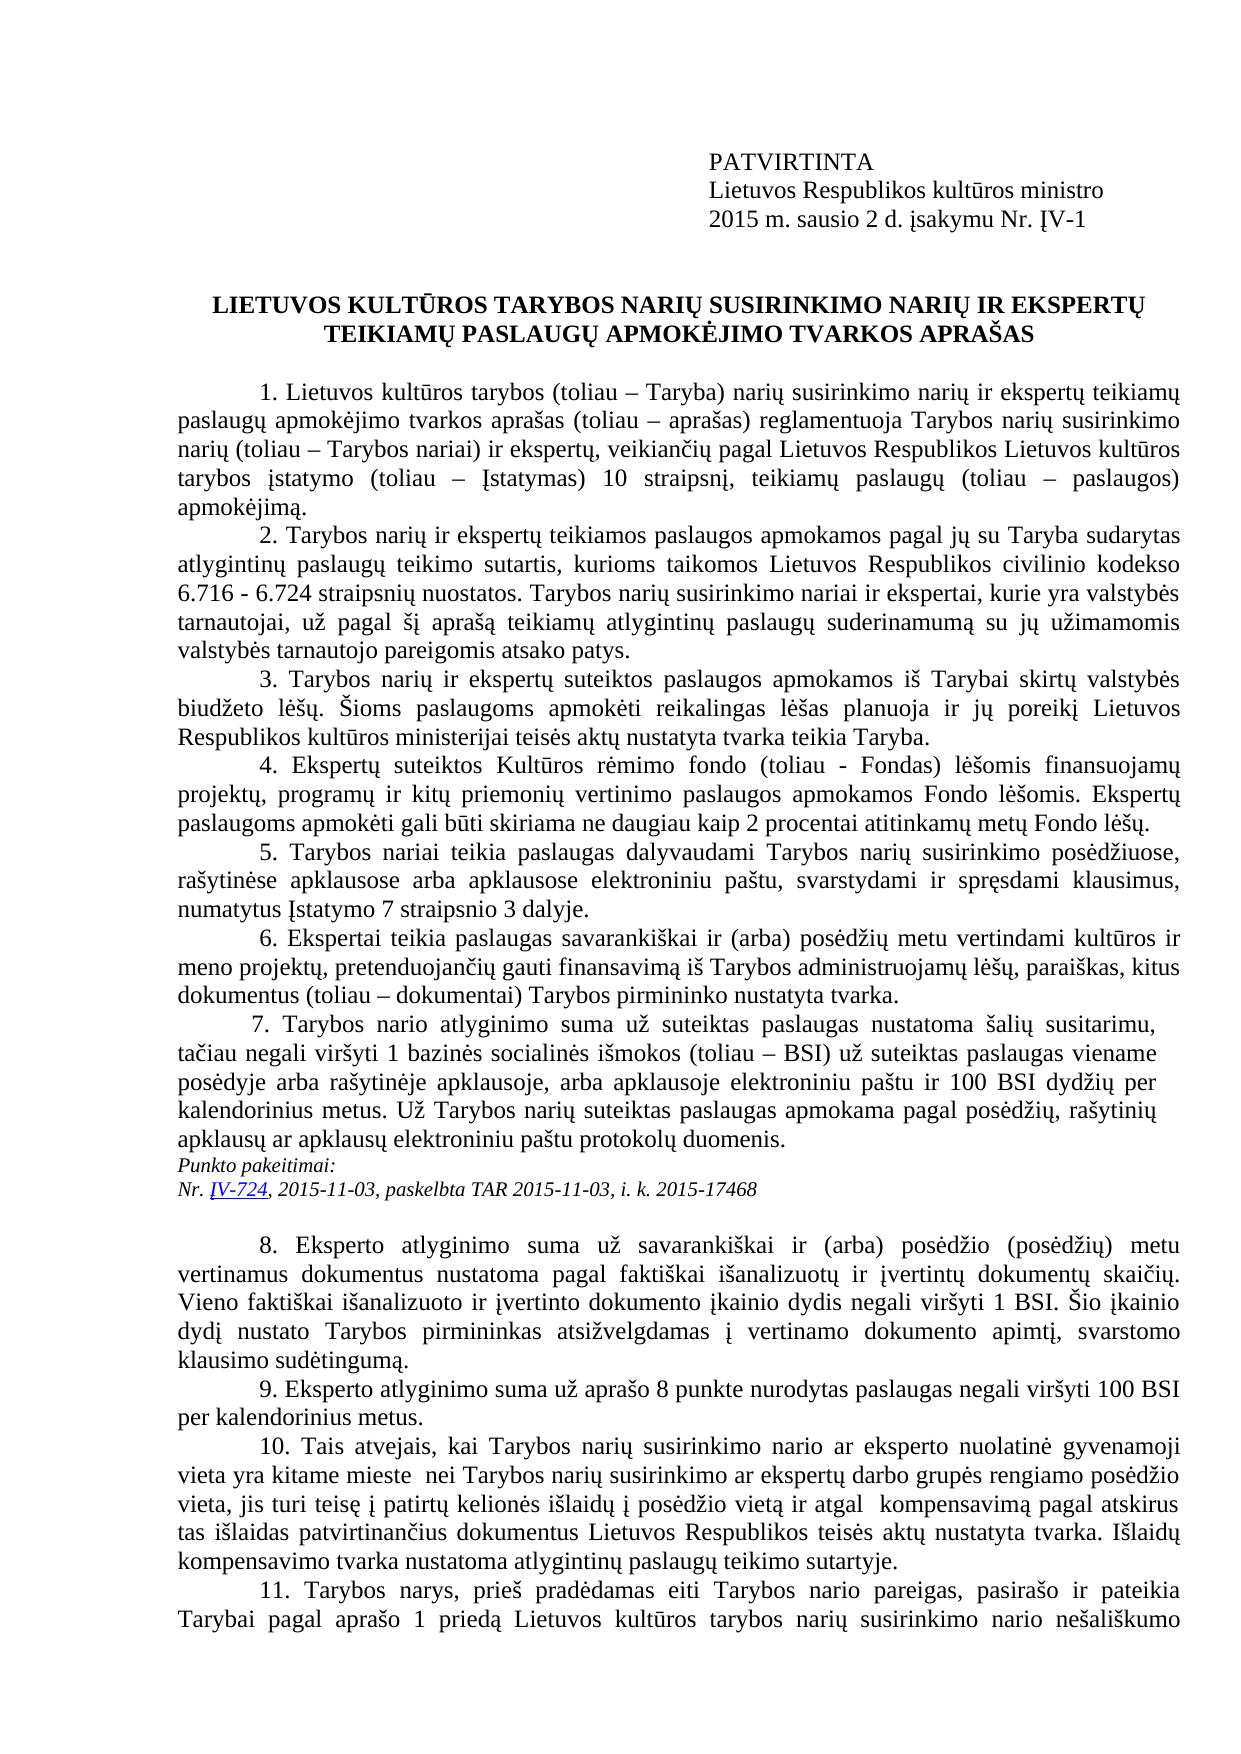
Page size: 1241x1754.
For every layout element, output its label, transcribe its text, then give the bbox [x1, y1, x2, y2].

text 5. Tarybos nariai teikia paslaugas dalyvaudami Tarybos narių susirinkimo posėdžiuose, rašytinėse apklausose arba apklausose elektroniniu paštu, svarstydami ir spręsdami klausimus, numatytus Įstatymo 7 straipsnio 3 dalyje. [177, 837, 1181, 923]
text 6. Ekspertai teikia paslaugas savarankiškai ir (arba) posėdžių metu vertindami kultūros ir meno projektų, pretenduojančių gauti finansavimą iš Tarybos administruojamų lėšų, paraiškas, kitus dokumentus (toliau – dokumentai) Tarybos pirmininko nustatyta tvarka. [177, 923, 1181, 1009]
text PATVIRTINTA [709, 147, 1181, 176]
text 2. Tarybos narių ir ekspertų teikiamos paslaugos apmokamos pagal jų su Taryba sudarytas atlygintinų paslaugų teikimo sutartis, kurioms taikomos Lietuvos Respublikos civilinio kodekso 6.716 - 6.724 straipsnių nuostatos. Tarybos narių susirinkimo nariai ir ekspertai, kurie yra valstybės tarnautojai, už pagal šį aprašą teikiamų atlygintinų paslaugų suderinamumą su jų užimamomis valstybės tarnautojo pareigomis atsako patys. [177, 521, 1181, 664]
text 1. Lietuvos kultūros tarybos (toliau – Taryba) narių susirinkimo narių ir ekspertų teikiamų paslaugų apmokėjimo tvarkos aprašas (toliau – aprašas) reglamentuoja Tarybos narių susirinkimo narių (toliau – Tarybos nariai) ir ekspertų, veikiančių pagal Lietuvos Respublikos Lietuvos kultūros tarybos įstatymo (toliau – Įstatymas) 10 straipsnį, teikiamų paslaugų (toliau – paslaugos) apmokėjimą. [177, 377, 1181, 521]
text Lietuvos Respublikos kultūros ministro [709, 176, 1181, 204]
text 3. Tarybos narių ir ekspertų suteiktos paslaugos apmokamos iš Tarybai skirtų valstybės biudžeto lėšų. Šioms paslaugoms apmokėti reikalingas lėšas planuoja ir jų poreikį Lietuvos Respublikos kultūros ministerijai teisės aktų nustatyta tvarka teikia Taryba. [177, 664, 1181, 751]
text Nr. ĮV-724, 2015-11-03, paskelbta TAR 2015-11-03, i. k. 2015-17468 [177, 1177, 1181, 1201]
text 9. Eksperto atlyginimo suma už aprašo 8 punkte nurodytas paslaugas negali viršyti 100 BSI per kalendorinius metus. [177, 1374, 1181, 1431]
text Punkto pakeitimai: [177, 1153, 1181, 1177]
text 2015 m. sausio 2 d. įsakymu Nr. ĮV-1 [709, 204, 1181, 233]
text 7. Tarybos nario atlyginimo suma už suteiktas paslaugas nustatoma šalių susitarimu, tačiau negali viršyti 1 bazinės socialinės išmokos (toliau – BSI) už suteiktas paslaugas viename posėdyje arba rašytinėje apklausoje, arba apklausoje elektroniniu paštu ir 100 BSI dydžių per kalendorinius metus. Už Tarybos narių suteiktas paslaugas apmokama pagal posėdžių, rašytinių apklausų ar apklausų elektroniniu paštu protokolų duomenis. [177, 1009, 1157, 1153]
text 11. Tarybos narys, prieš pradėdamas eiti Tarybos nario pareigas, pasirašo ir pateikia Tarybai pagal aprašo 1 priedą Lietuvos kultūros tarybos narių susirinkimo nario nešališkumo [177, 1575, 1181, 1632]
text LIETUVOS KULTŪROS TARYBOS NARIŲ SUSIRINKIMO NARIŲ IR EKSPERTŲ TEIKIAMŲ PASLAUGŲ APMOKĖJIMO TVARKOS APRAŠAS [177, 291, 1181, 348]
text 4. Ekspertų suteiktos Kultūros rėmimo fondo (toliau - Fondas) lėšomis finansuojamų projektų, programų ir kitų priemonių vertinimo paslaugos apmokamos Fondo lėšomis. Ekspertų paslaugoms apmokėti gali būti skiriama ne daugiau kaip 2 procentai atitinkamų metų Fondo lėšų. [177, 751, 1181, 837]
text 8. Eksperto atlyginimo suma už savarankiškai ir (arba) posėdžio (posėdžių) metu vertinamus dokumentus nustatoma pagal faktiškai išanalizuotų ir įvertintų dokumentų skaičių. Vieno faktiškai išanalizuoto ir įvertinto dokumento įkainio dydis negali viršyti 1 BSI. Šio įkainio dydį nustato Tarybos pirmininkas atsižvelgdamas į vertinamo dokumento apimtį, svarstomo klausimo sudėtingumą. [177, 1230, 1181, 1374]
text 10. Tais atvejais, kai Tarybos narių susirinkimo nario ar eksperto nuolatinė gyvenamoji vieta yra kitame mieste nei Tarybos narių susirinkimo ar ekspertų darbo grupės rengiamo posėdžio vieta, jis turi teisę į patirtų kelionės išlaidų į posėdžio vietą ir atgal kompensavimą pagal atskirus tas išlaidas patvirtinančius dokumentus Lietuvos Respublikos teisės aktų nustatyta tvarka. Išlaidų kompensavimo tvarka nustatoma atlygintinų paslaugų teikimo sutartyje. [177, 1431, 1181, 1575]
